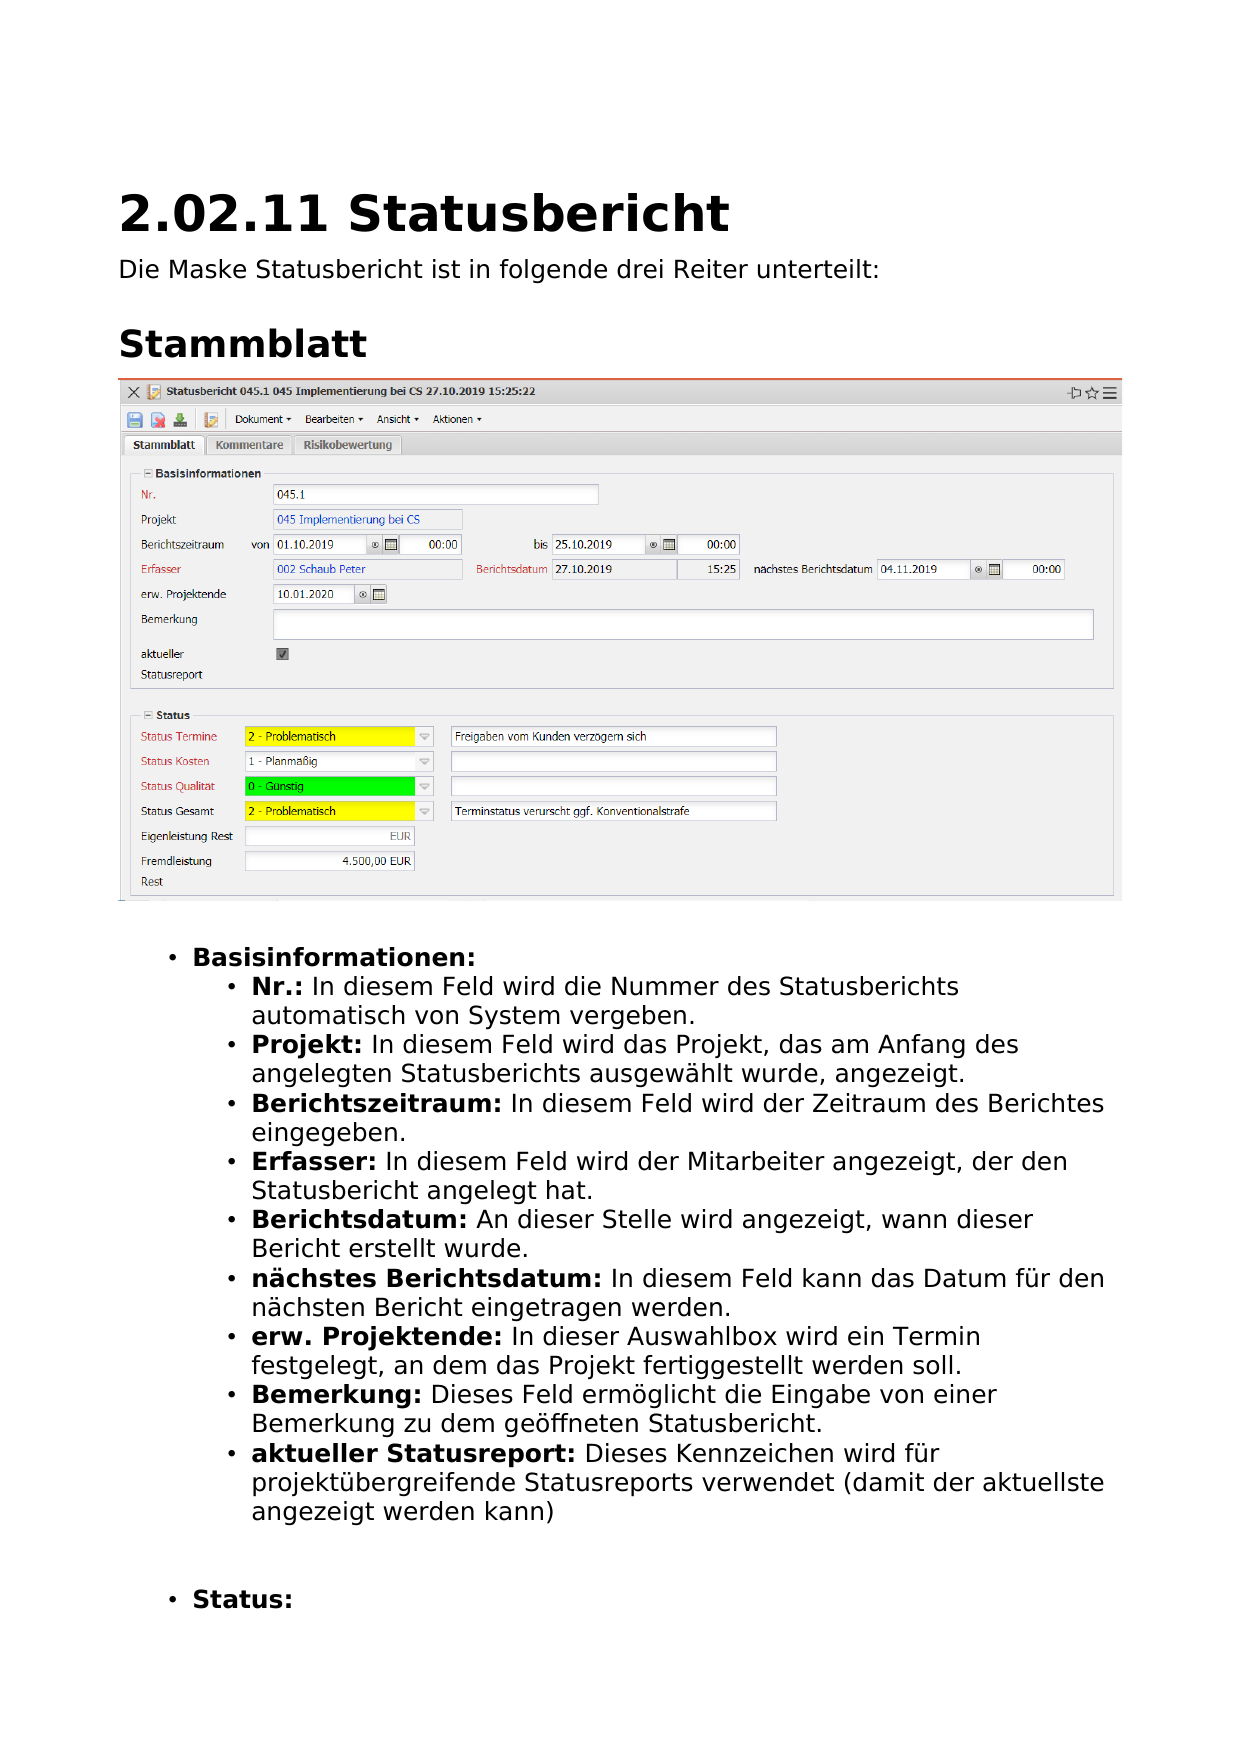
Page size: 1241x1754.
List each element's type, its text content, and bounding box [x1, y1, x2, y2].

list Berichtsdatum: An dieser Stelle wird angezeigt, wann dieser Bericht erstellt wurde. [236, 1206, 1122, 1264]
list Nr.: In diesem Feld wird die Nummer des Statusberichts automatisch von System vergeben. [236, 972, 1122, 1031]
subtitle Stammblatt [118, 322, 1122, 366]
list Erfasser: In diesem Feld wird der Mitarbeiter angezeigt, der den Statusbericht angelegt hat. [236, 1147, 1122, 1206]
list Basisinformationen: [177, 943, 1122, 972]
text Die Maske Statusbericht ist in folgende drei Reiter unterteilt: [118, 256, 1122, 285]
list nächstes Berichtsdatum: In diesem Feld kann das Datum für den nächsten Bericht eingetragen werden. [236, 1264, 1122, 1322]
list Berichtszeitraum: In diesem Feld wird der Zeitraum des Berichtes eingegeben. [236, 1089, 1122, 1147]
list Projekt: In diesem Feld wird das Projekt, das am Anfang des angelegten Statusberichts ausgewählt wurde, angezeigt. [236, 1031, 1122, 1089]
list aktueller Statusreport: Dieses Kennzeichen wird für projektübergreifende Statusreports verwendet (damit der aktuellste angezeigt werden kann) [236, 1439, 1122, 1526]
list erw. Projektende: In dieser Auswahlbox wird ein Termin festgelegt, an dem das Projekt fertiggestellt werden soll. [236, 1322, 1122, 1381]
subtitle 2.02.11 Statusbericht [118, 185, 1122, 243]
list Bemerkung: Dieses Feld ermöglicht die Eingabe von einer Bemerkung zu dem geöffneten Statusbericht. [236, 1381, 1122, 1439]
picture [118, 378, 1123, 901]
list Status: [177, 1585, 1122, 1614]
